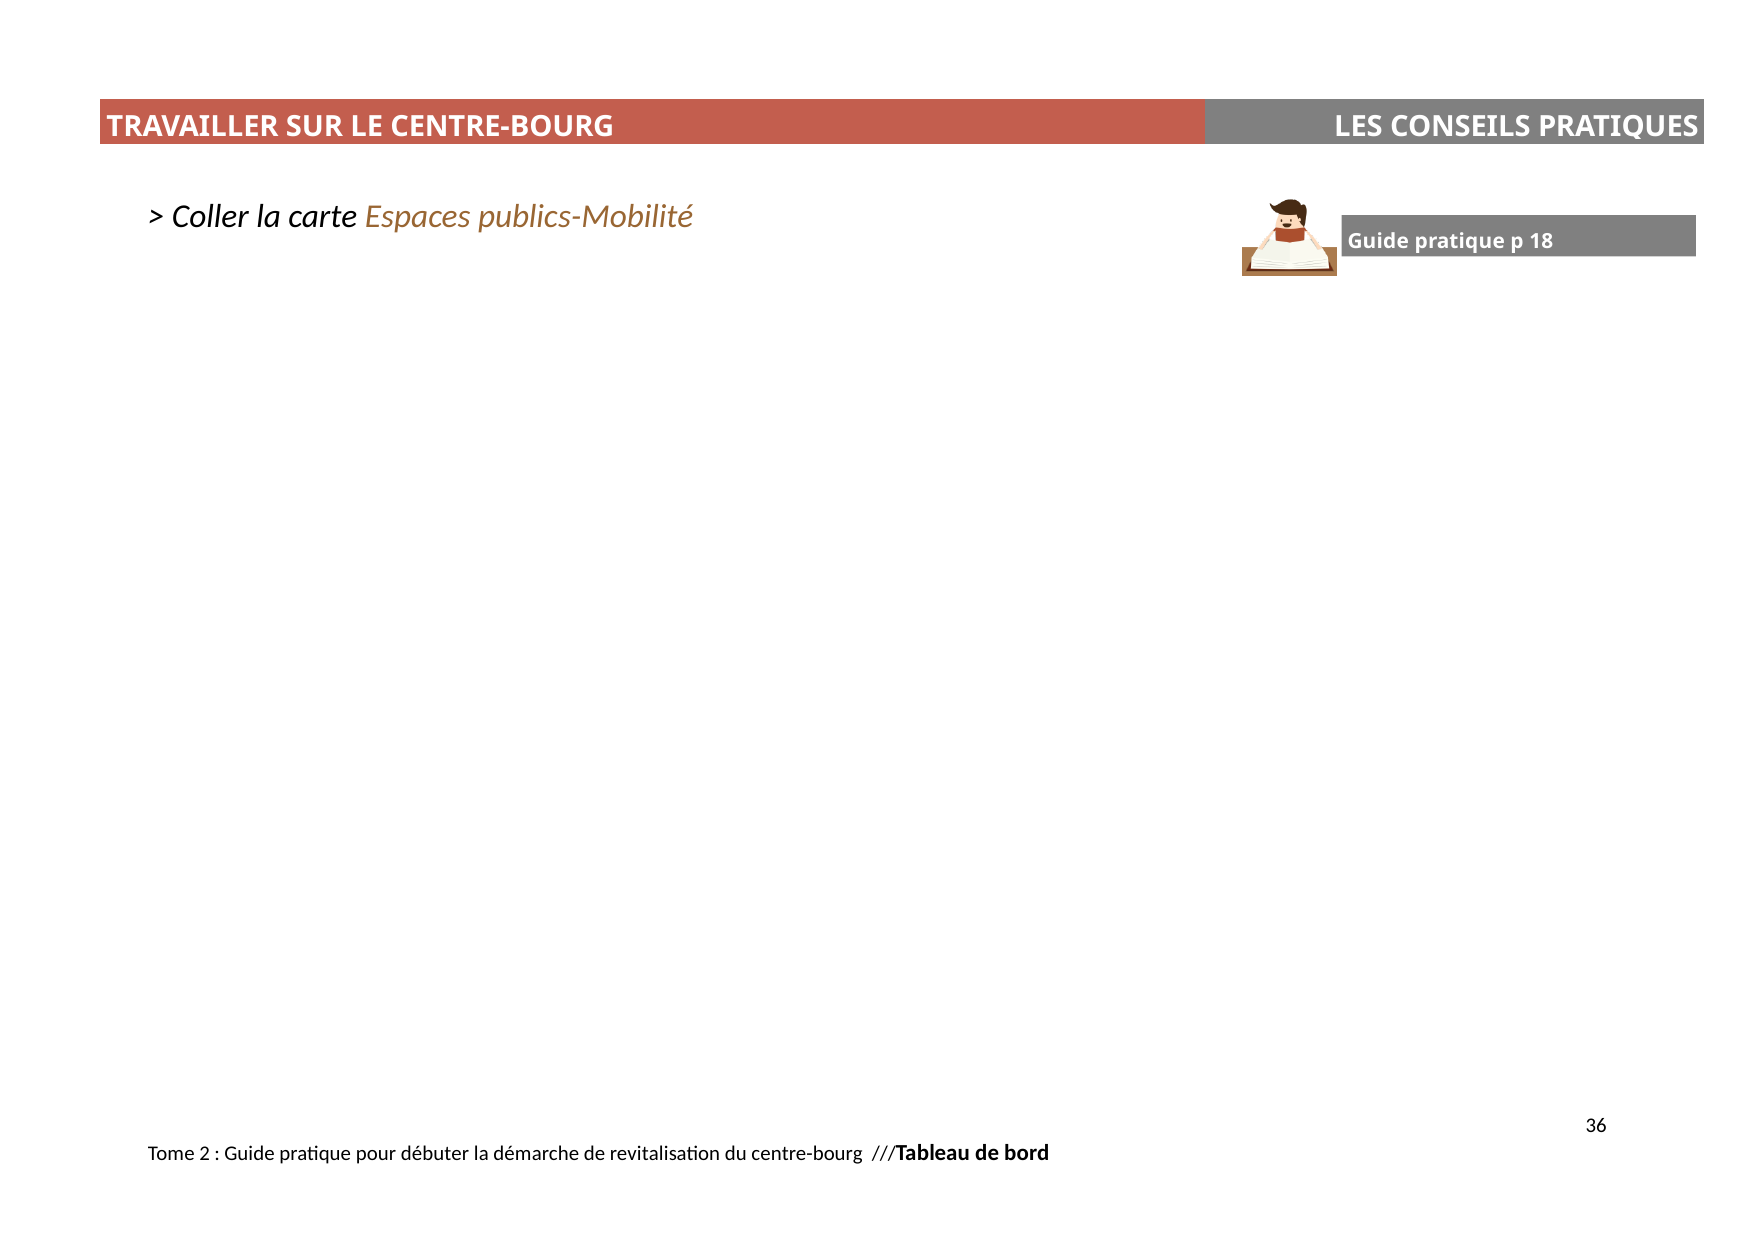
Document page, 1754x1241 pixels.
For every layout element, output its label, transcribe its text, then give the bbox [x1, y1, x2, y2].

picture [1242, 182, 1337, 276]
text [1337, 195, 1606, 236]
text > Coller la carte Espaces publics-Mobilité [148, 195, 1242, 236]
